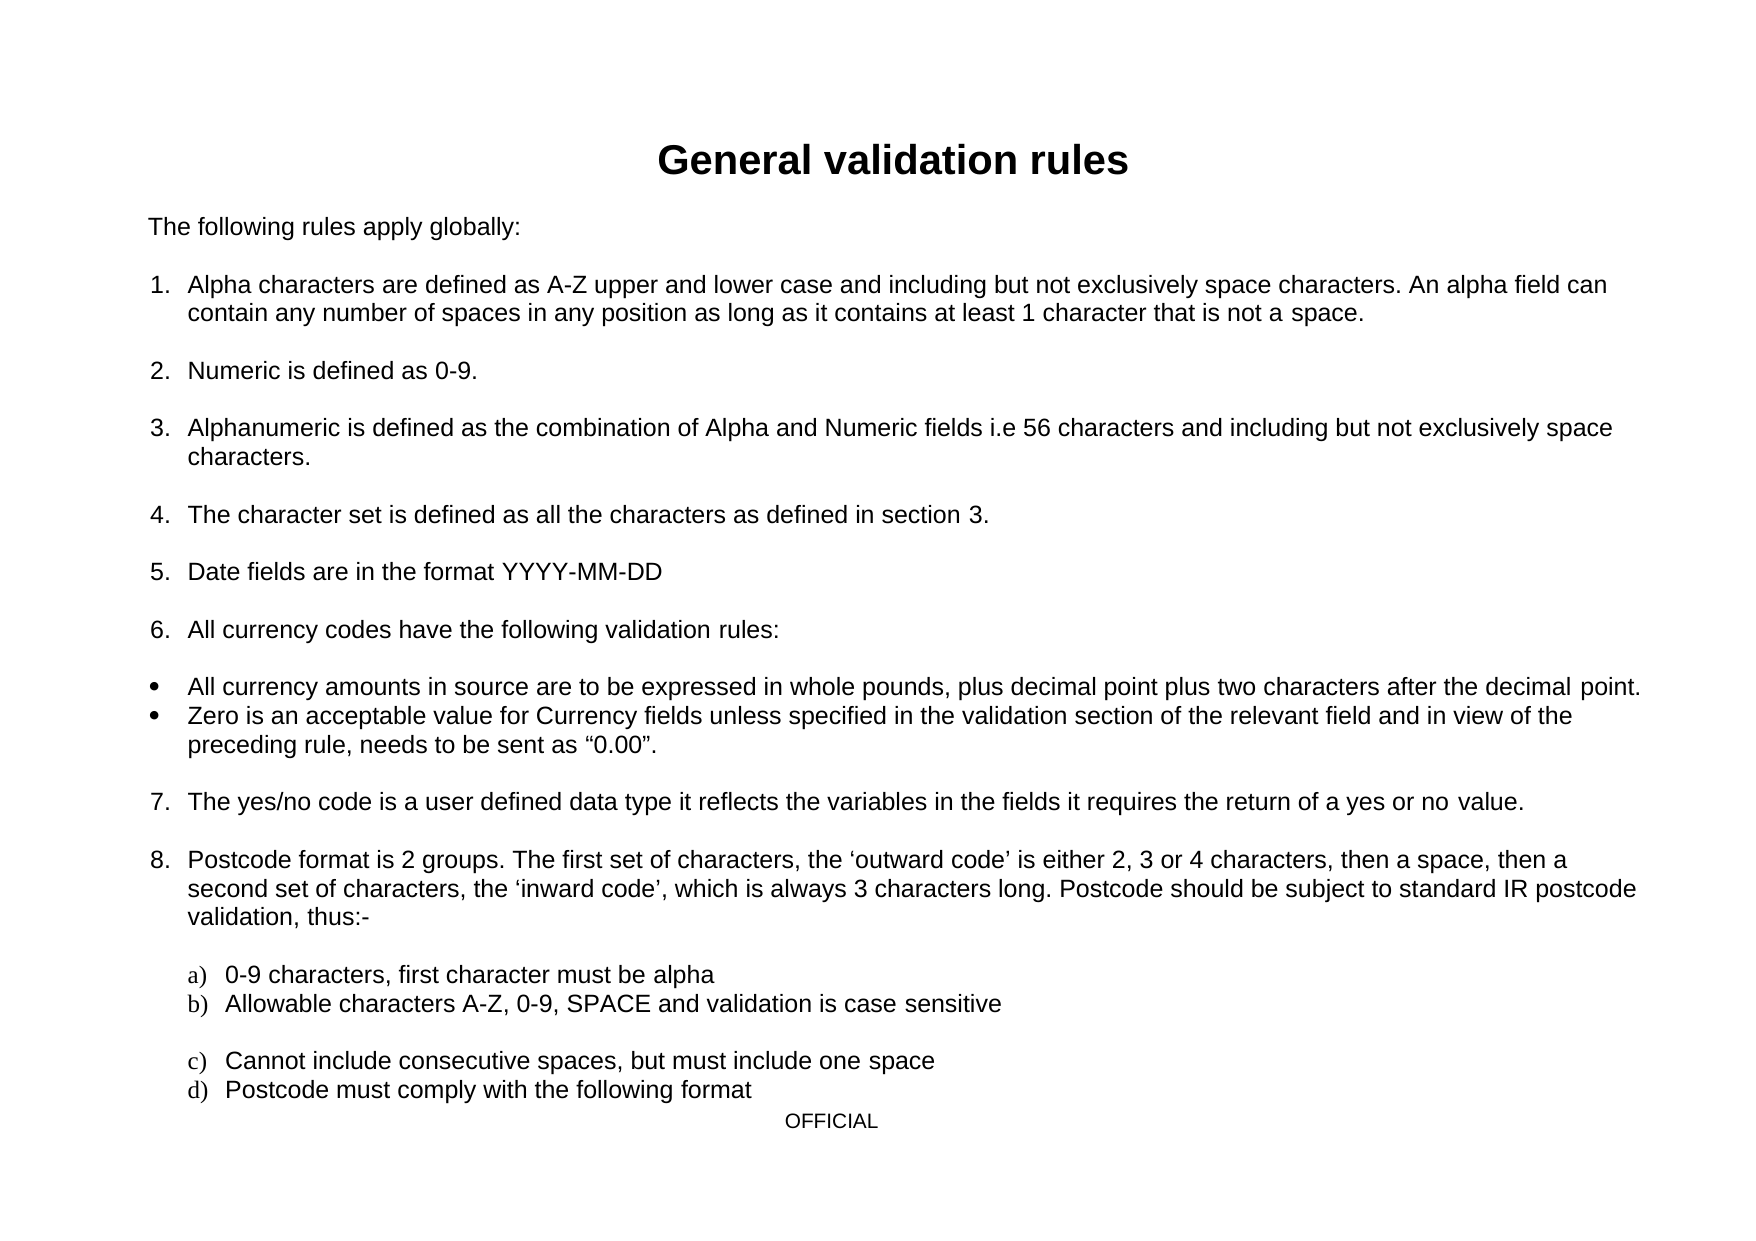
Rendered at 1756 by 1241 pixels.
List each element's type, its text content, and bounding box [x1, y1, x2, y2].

list Alpha characters are defined as A-Z upper and lower case and including but not exclusively space characters. An alpha field can contain any number of spaces in any position as long as it contains at least 1 character that is not a space. [150, 269, 1651, 327]
list Postcode must comply with the following format [187, 1075, 1651, 1104]
list All currency codes have the following validation rules: [150, 614, 1651, 643]
list 0-9 characters, first character must be alpha [187, 960, 1651, 989]
list Alphanumeric is defined as the combination of Alpha and Numeric fields i.e 56 characters and including but not exclusively space characters. [150, 413, 1651, 471]
list The character set is defined as all the characters as defined in section 3. [150, 499, 1651, 528]
list Cannot include consecutive spaces, but must include one space [187, 1046, 1651, 1075]
list The yes/no code is a user defined data type it reflects the variables in the fields it requires the return of a yes or no value. [150, 787, 1651, 816]
list Allowable characters A-Z, 0-9, SPACE and validation is case sensitive [187, 989, 1651, 1017]
text The following rules apply globally: [148, 212, 1515, 241]
list Postcode format is 2 groups. The first set of characters, the ‘outward code’ is either 2, 3 or 4 characters, then a space, then a second set of characters, the ‘inward code’, which is always 3 characters long. Postcode should be subject to standard IR postcode validation, thus:- [150, 845, 1651, 931]
list Zero is an acceptable value for Currency fields unless specified in the validation section of the relevant field and in view of the preceding rule, needs to be sent as “0.00”. [150, 701, 1651, 758]
list Date fields are in the format YYYY-MM-DD [150, 557, 1651, 586]
list All currency amounts in source are to be expressed in whole pounds, plus decimal point plus two characters after the decimal point. [150, 672, 1651, 701]
subtitle General validation rules [135, 135, 1651, 183]
list Numeric is defined as 0-9. [150, 356, 1651, 384]
